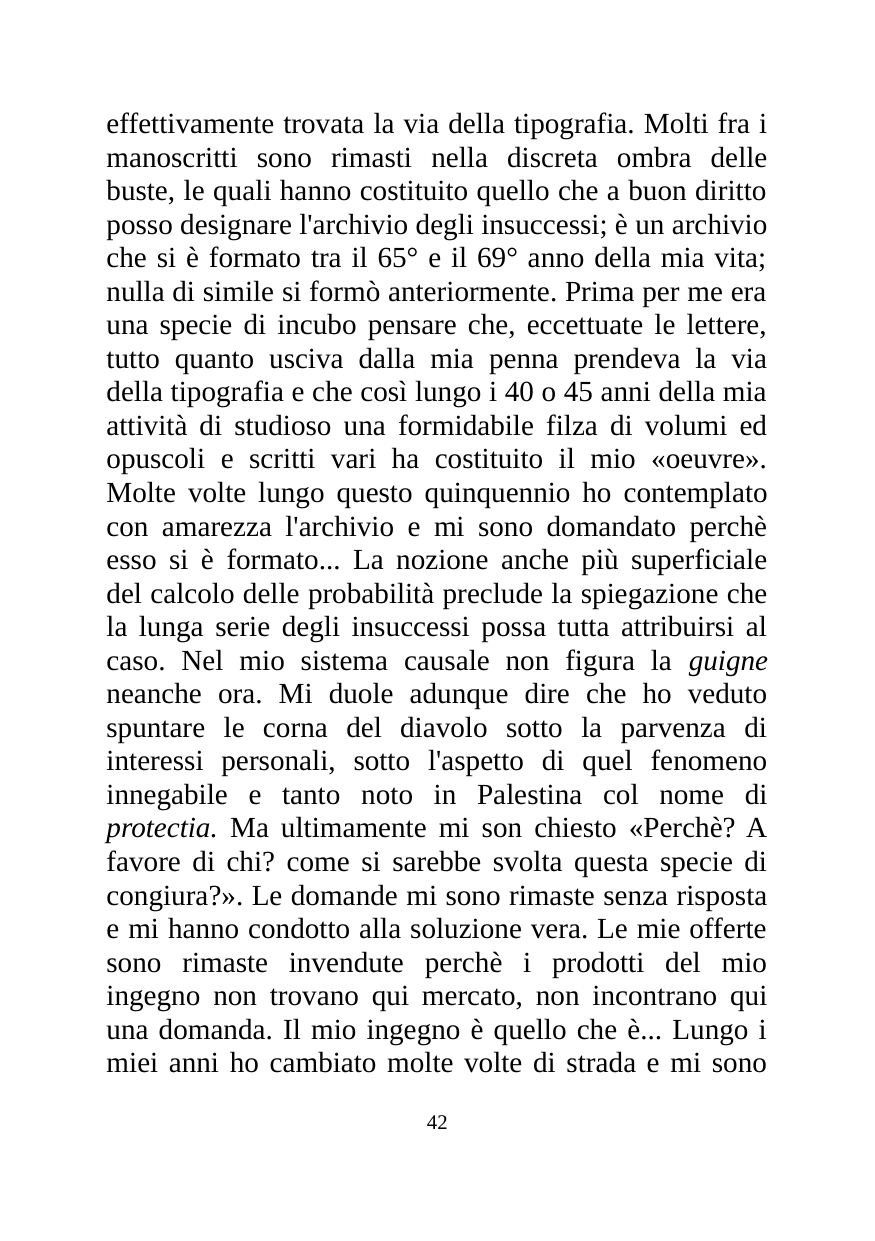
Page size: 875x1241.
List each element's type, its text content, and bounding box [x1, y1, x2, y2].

text effettivamente trovata la via della tipografia. Molti fra i manoscritti sono rimasti nella discreta ombra delle buste, le quali hanno costituito quello che a buon diritto posso designare l'archivio degli insuccessi; è un archivio che si è formato tra il 65° e il 69° anno della mia vita; nulla di simile si formò anteriormente. Prima per me era una specie di incubo pensare che, eccettuate le lettere, tutto quanto usciva dalla mia penna prendeva la via della tipografia e che così lungo i 40 o 45 anni della mia attività di studioso una formidabile filza di volumi ed opuscoli e scritti vari ha costituito il mio «oeuvre». Molte volte lungo questo quinquennio ho contemplato con amarezza l'archivio e mi sono domandato perchè esso si è formato... La nozione anche più superficiale del calcolo delle probabilità preclude la spiegazione che la lunga serie degli insuccessi possa tutta attribuirsi al caso. Nel mio sistema causale non figura la guigne neanche ora. Mi duole adunque dire che ho veduto spuntare le corna del diavolo sotto la parvenza di interessi personali, sotto l'aspetto di quel fenomeno innegabile e tanto noto in Palestina col nome di protectia. Ma ultimamente mi son chiesto «Perchè? A favore di chi? come si sarebbe svolta questa specie di congiura?». Le domande mi sono rimaste senza risposta e mi hanno condotto alla soluzione vera. Le mie offerte sono rimaste invendute perchè i prodotti del mio ingegno non trovano qui mercato, non incontrano qui una domanda. Il mio ingegno è quello che è... Lungo i miei anni ho cambiato molte volte di strada e mi sono [106, 106, 768, 1079]
